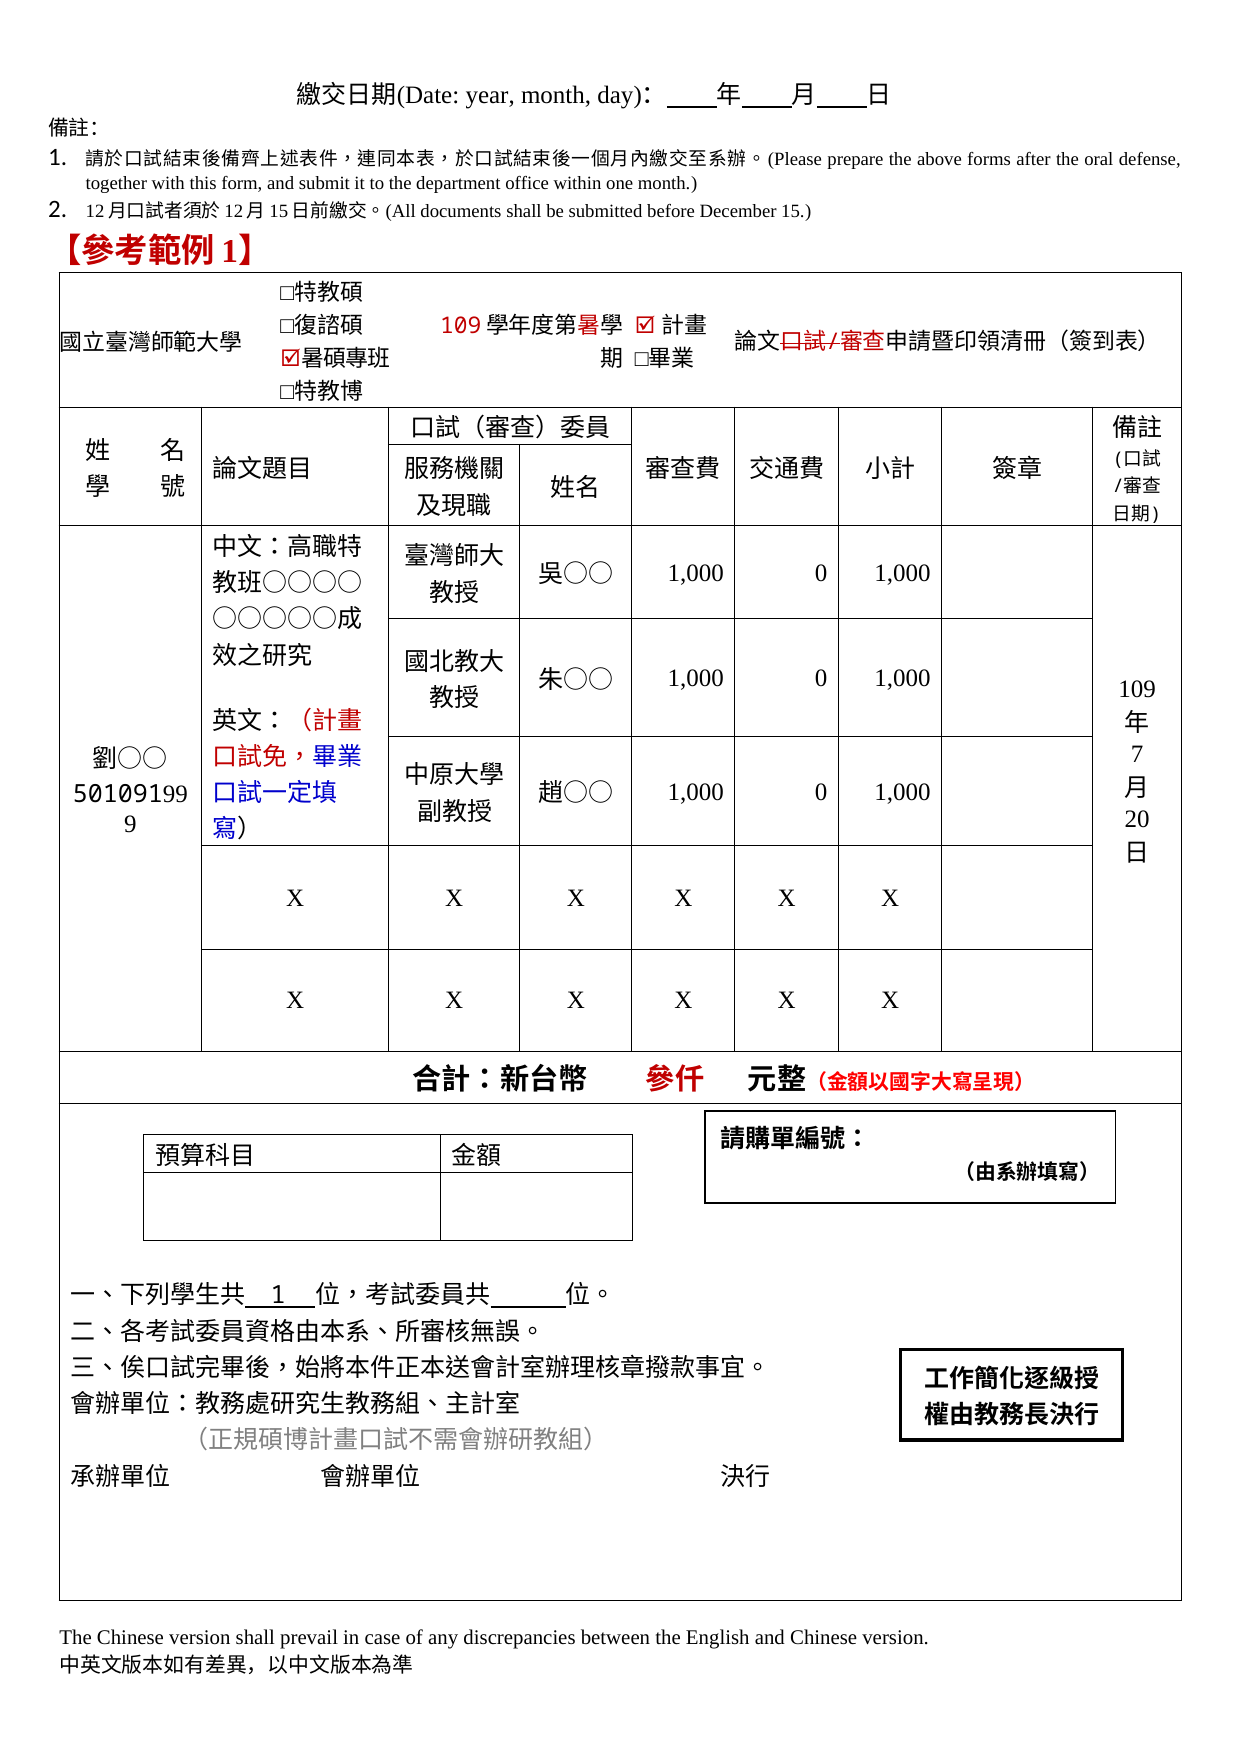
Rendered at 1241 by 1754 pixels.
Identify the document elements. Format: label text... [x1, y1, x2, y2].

text 備註： [48, 111, 1181, 141]
table_cell 簽章 [942, 408, 1092, 525]
table_cell 109年 7 月 20 日 [1093, 526, 1181, 1051]
table_cell X [632, 950, 734, 1051]
table_cell [942, 950, 1092, 1051]
table_cell 論文題目 [202, 408, 388, 525]
table_cell 備註 (口試 /審查 日期) [1093, 408, 1181, 525]
table_cell 小計 [839, 408, 941, 525]
list 12月口試者須於12月15日前繳交。(All documents shall be submitted before December 15.) [48, 193, 1181, 224]
list 請於口試結束後備齊上述表件，連同本表，於口試結束後一個月內繳交至系辦。(Please prepare the above forms after the oral defense, together with this form, and submit it to the department office within one month.) [48, 141, 1181, 193]
table_cell 劉○○ 501091999 [60, 526, 201, 1051]
table_header 109學年度第暑學期 [413, 273, 634, 407]
table_cell X [632, 846, 734, 948]
table_cell $ 3,000 [441, 1173, 632, 1239]
table_cell X [735, 950, 838, 1051]
table_cell 0 [735, 619, 838, 736]
table_cell 朱○○ [520, 619, 631, 736]
table_cell 1,000 [632, 737, 734, 845]
table_cell 中文：高職特教班○○○○○○○○○成效之研究 英文：（計畫口試免，畢業口試一定填寫） [202, 526, 388, 845]
table_cell X [839, 950, 941, 1051]
table_cell X [389, 950, 519, 1051]
table_header 金額 [441, 1135, 632, 1172]
table_cell [942, 619, 1092, 736]
table_cell X [202, 846, 388, 948]
table_cell 服務機關及現職 [389, 445, 519, 525]
table_cell 姓 名 學 號 [60, 408, 201, 525]
table_cell X [202, 950, 388, 1051]
table_cell X [520, 846, 631, 948]
table_cell 交通費 [735, 408, 838, 525]
table_cell 1,000 [632, 619, 734, 736]
table_cell [942, 526, 1092, 618]
text 【參考範例1】 [48, 224, 1181, 272]
table_cell 0 [735, 526, 838, 618]
text 繳交日期(Date: year, month, day)： 年 月 日 [59, 75, 1181, 111]
table_cell 1,000 [839, 619, 941, 736]
table_cell 趙○○ [520, 737, 631, 845]
table_cell 國北教大 教授 [389, 619, 519, 736]
table_cell 合計：新台幣 參仟 元整（金額以國字大寫呈現） [60, 1052, 1181, 1103]
table_cell 1,000 [839, 737, 941, 845]
table_cell 款：教學研究及訓輔成本 項：服務費用 目：專業服務費 講課重點、稿費及出席審查及查詢費 [144, 1173, 440, 1239]
table_cell 1,000 [839, 526, 941, 618]
table_cell 1,000 [632, 526, 734, 618]
table_header  計畫 □畢業 [635, 273, 723, 407]
table_cell [942, 846, 1092, 948]
table_cell X [839, 846, 941, 948]
table_cell 姓名 [520, 445, 631, 525]
table_cell 口試（審查）委員 [389, 408, 631, 444]
table_cell X [389, 846, 519, 948]
table_cell X [735, 846, 838, 948]
table_cell 臺灣師大 教授 [389, 526, 519, 618]
table_header □特教碩 □復諮碩 暑碩專班 □特教博 [280, 273, 413, 407]
table_cell 0 [735, 737, 838, 845]
table_cell 吳○○ [520, 526, 631, 618]
table_cell X [520, 950, 631, 1051]
table_cell 一、下列學生共 1 位，考試委員共 位。 二、各考試委員資格由本系、所審核無誤。 三、俟口試完畢後，始將本件正本送會計室辦理核章撥款事宜。 會辦單位：教務處研究生教務組、主計室 （正規碩博計畫口試不需會辦研教組） 承辦單位 會辦單位 決行 [60, 1104, 1181, 1600]
table_cell 中原大學 副教授 [389, 737, 519, 845]
table_cell [942, 737, 1092, 845]
table_header 論文口試/審查申請暨印領清冊（簽到表） [723, 273, 1181, 407]
table_cell 審查費 [632, 408, 734, 525]
table_header 國立臺灣師範大學 [60, 273, 280, 407]
table_header 預算科目 [144, 1135, 440, 1172]
